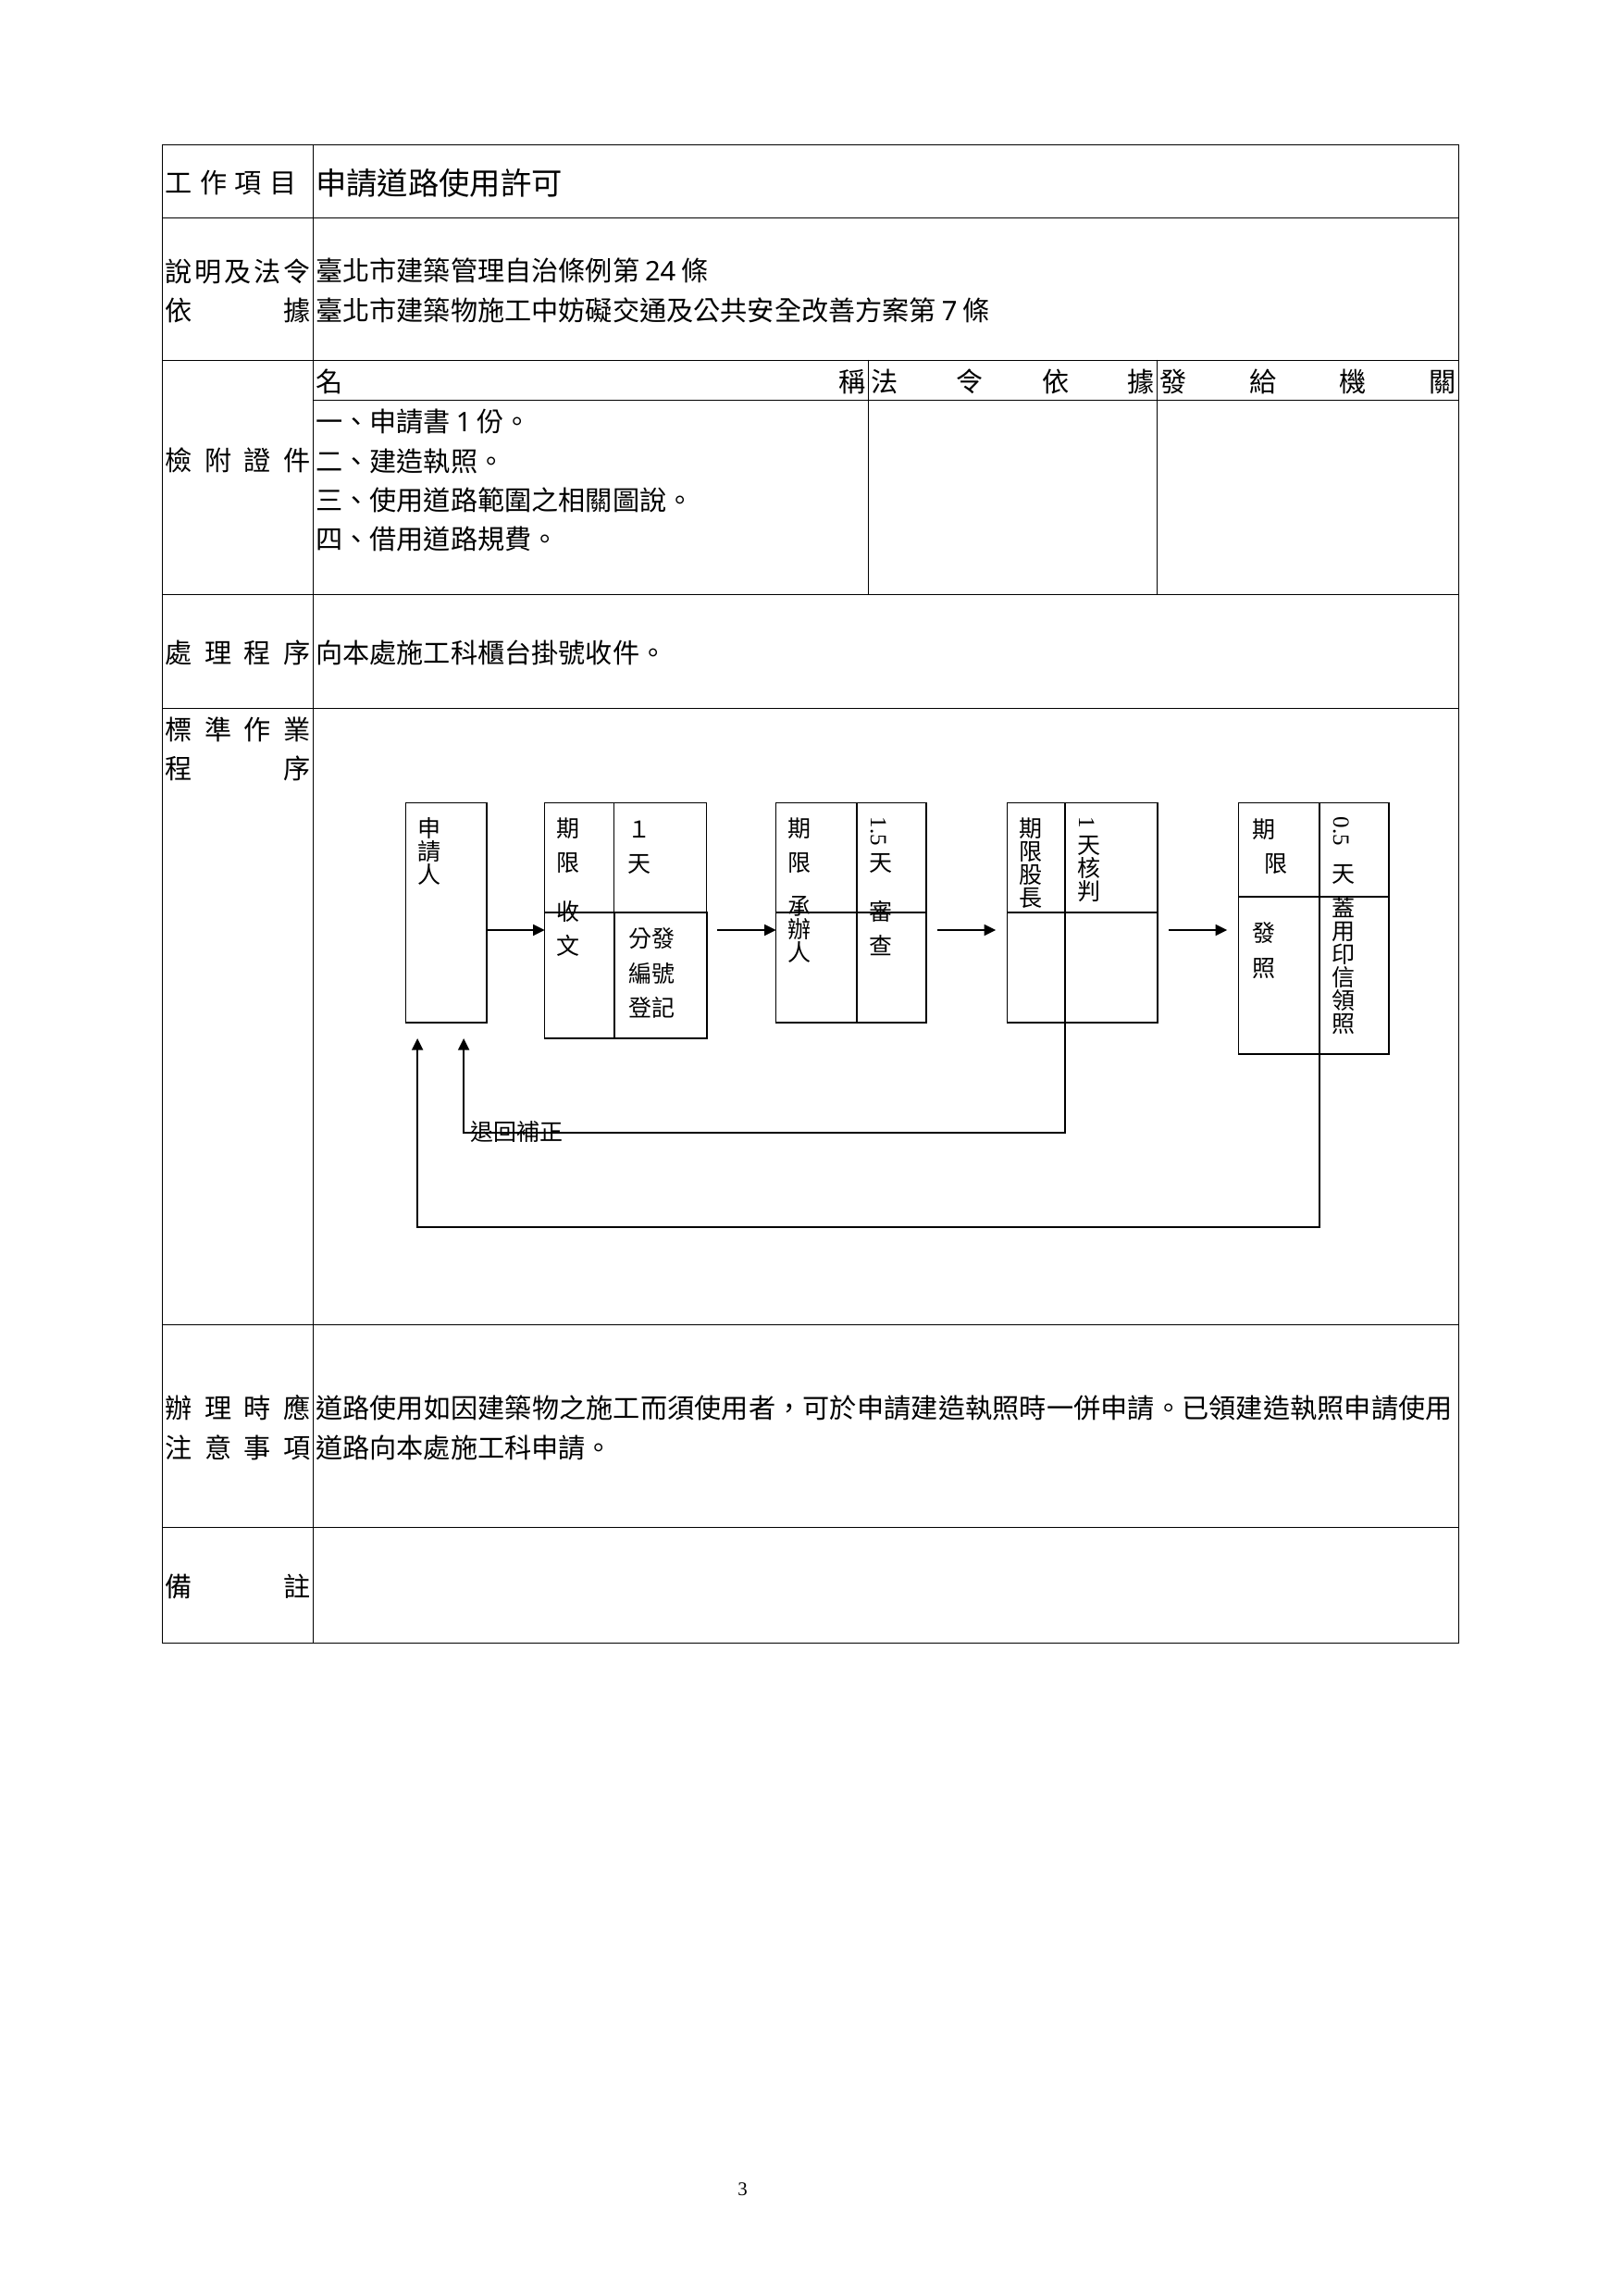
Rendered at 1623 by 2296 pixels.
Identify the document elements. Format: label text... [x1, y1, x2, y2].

table_cell 臺北市建築管理自治條例第24條 臺北市建築物施工中妨礙交通及公共安全改善方案第7條 [314, 218, 1458, 359]
table_cell 檢附證件 [163, 361, 313, 594]
table_cell 一、申請書1份。 二、建造執照。 三、使用道路範圍之相關圖說。 四、借用道路規費。 [314, 401, 868, 594]
table_header 工作項目 [163, 145, 313, 217]
table_cell [1158, 401, 1458, 594]
table_cell 處理程序 [163, 595, 313, 707]
table_cell 法令依據 [869, 361, 1157, 400]
table_cell 標準作業 程序 [163, 709, 313, 1324]
table_cell 退回補正 [314, 709, 1458, 1324]
table_cell 向本處施工科櫃台掛號收件。 [314, 595, 1458, 707]
table_cell 辦理時應 注意事項 [163, 1325, 313, 1527]
table_cell 道路使用如因建築物之施工而須使用者，可於申請建造執照時一併申請。已領建造執照申請使用道路向本處施工科申請。 [314, 1325, 1458, 1527]
table_cell 備註 [163, 1528, 313, 1643]
table_cell 說明及法令依據 [163, 218, 313, 359]
table_cell [314, 1528, 1458, 1643]
table_cell 名稱 [314, 361, 868, 400]
table_header 申請道路使用許可 [314, 145, 1458, 217]
table_cell [869, 401, 1157, 594]
table_cell 發給機關 [1158, 361, 1458, 400]
